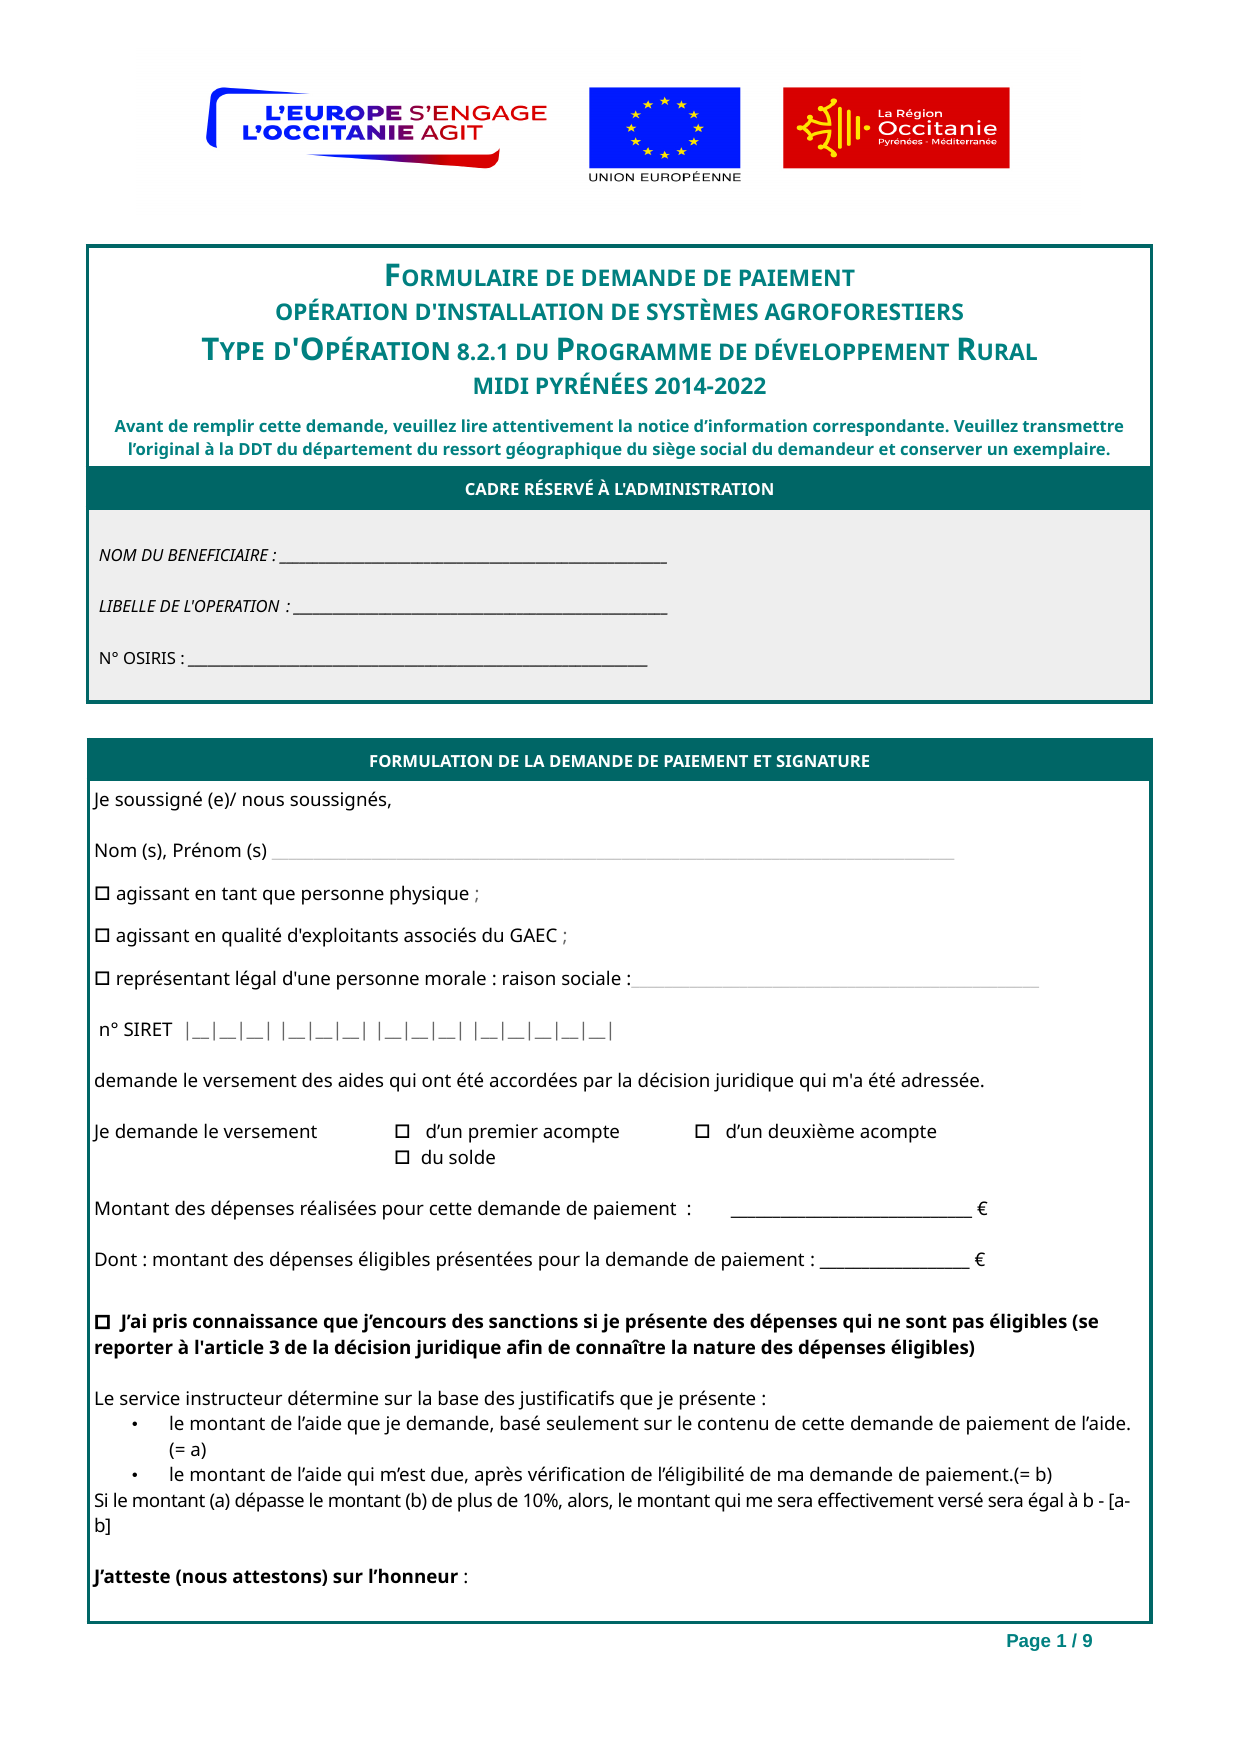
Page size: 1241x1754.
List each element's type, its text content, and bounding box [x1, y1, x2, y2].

table_cell Cadre réservé à l'administration [89, 469, 1150, 506]
table_cell NOM DU BENEFICIAIRE : ___________________________________________________________ LIBELLE DE L'OPERATION : _________________________________________________________ N° OSIRIS : ______________________________________________________________________ [89, 510, 1150, 700]
table_cell Je soussigné (e)/ nous soussignés, Nom (s), Prénom (s) __________________________________________________________________________________  agissant en tant que personne physique ;  agissant en qualité d'exploitants associés du GAEC ;  représentant légal d'une personne morale : raison sociale :_________________________________________________ n° SIRET |__|__|__| |__|__|__| |__|__|__| |__|__|__|__|__| demande le versement des aides qui ont été accordées par la décision juridique qui m'a été adressée. Je demande le versement  d’un premier acompte  d’un deuxième acompte  du solde Montant des dépenses réalisées pour cette demande de paiement : _____________________________ € Dont : montant des dépenses éligibles présentées pour la demande de paiement : __________________ €  J’ai pris connaissance que j’encours des sanctions si je présente des dépenses qui ne sont pas éligibles (se reporter à l'article 3 de la décision juridique afin de connaître la nature des dépenses éligibles) Le service instructeur détermine sur la base des justificatifs que je présente : le montant de l’aide que je demande, basé seulement sur le contenu de cette demande de paiement de l’aide.(= a) le montant de l’aide qui m’est due, après vérification de l’éligibilité de ma demande de paiement.(= b) Si le montant (a) dépasse le montant (b) de plus de 10%, alors, le montant qui me sera effectivement versé sera égal à b - [a-b] J’atteste (nous attestons) sur l’honneur : [90, 781, 1149, 1621]
picture [136, 46, 1081, 217]
table_header FORMULAIRE DE DEMANDE DE PAIEMENT Opération d'installation de systèmes agroforestiers Type d'Opération 8.2.1 DU PROGRAMME DE DÉVELOPPEMENT RURAL MIDI PYRÉNÉES 2014-2022 Avant de remplir cette demande, veuillez lire attentivement la notice d’information correspondante. Veuillez transmettre l’original à la DDT du département du ressort géographique du siège social du demandeur et conserver un exemplaire. [89, 248, 1150, 466]
table_header FORMULATION DE LA DEMANDE DE PAIEMENT et SIGNATURE [90, 741, 1149, 778]
